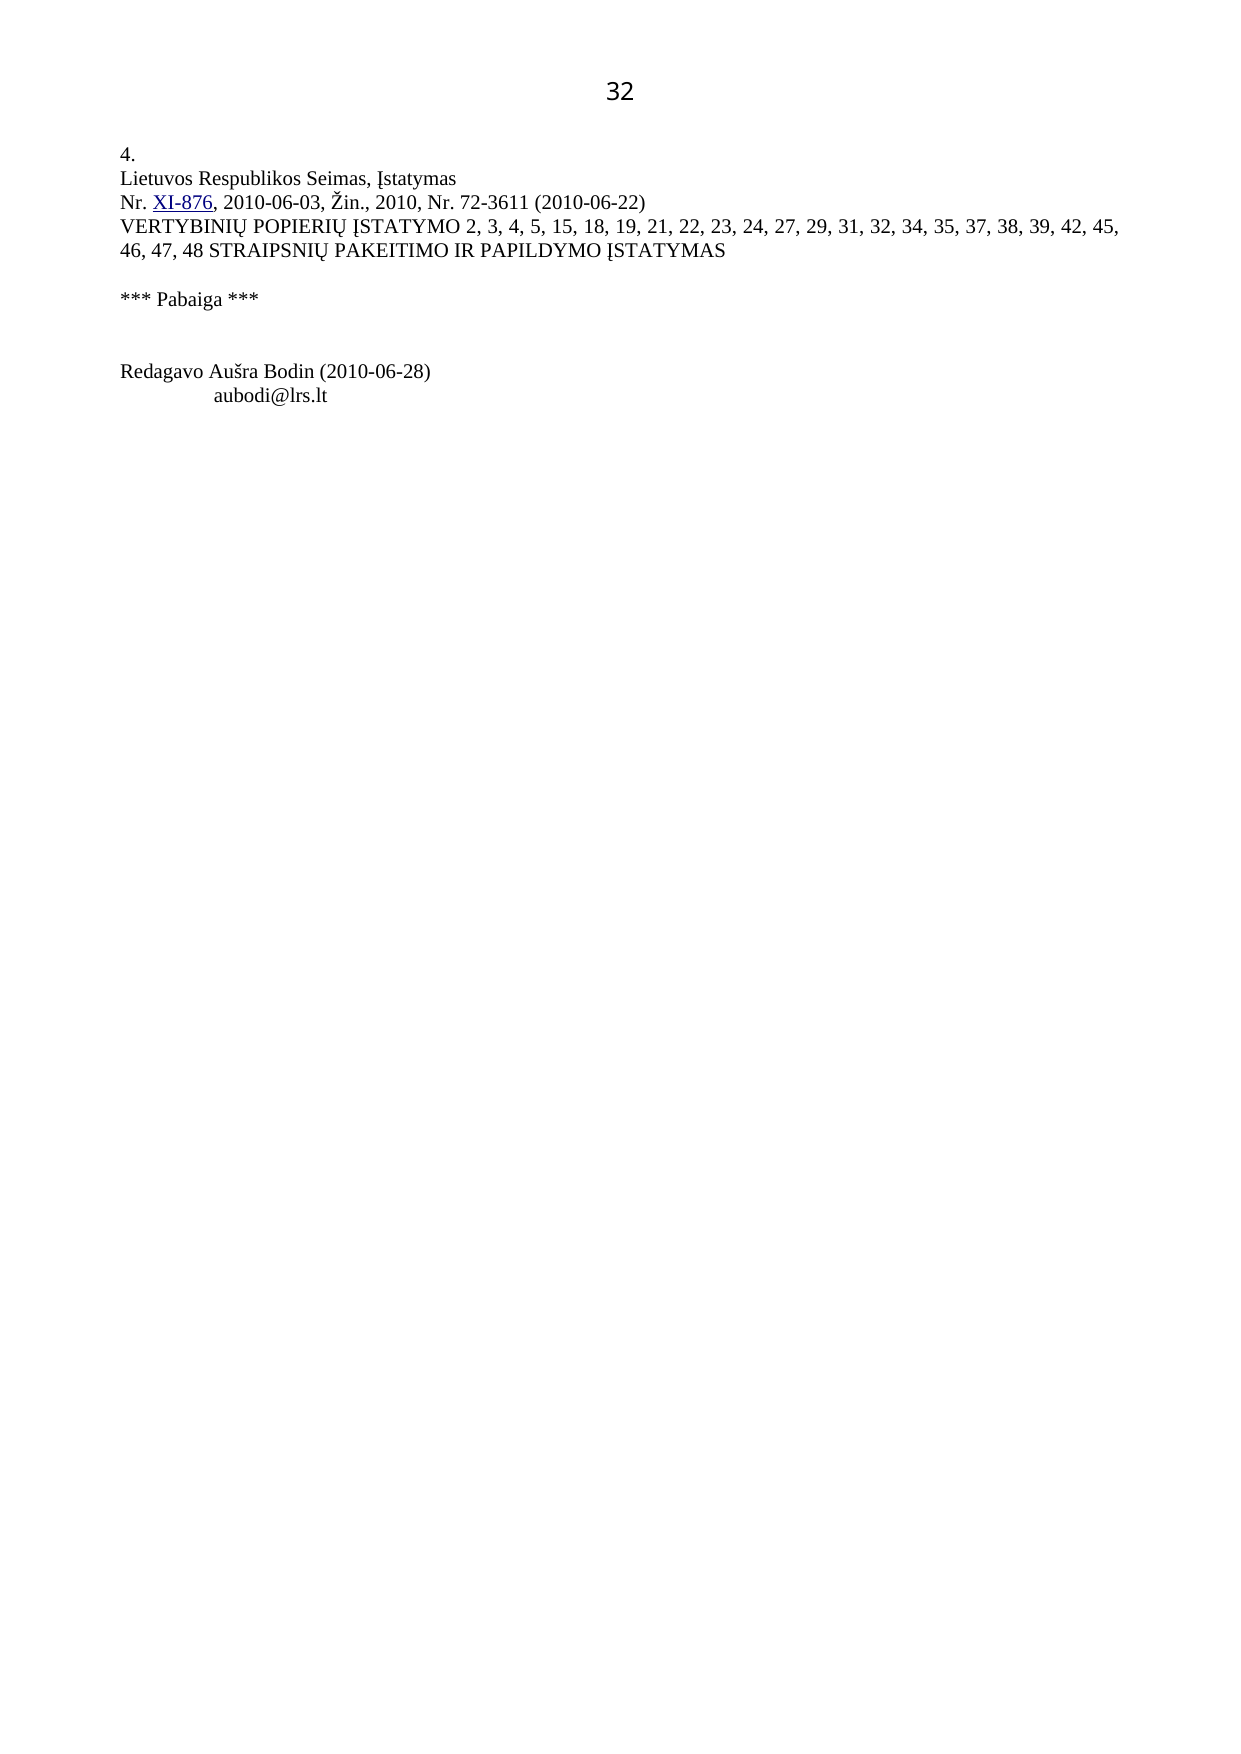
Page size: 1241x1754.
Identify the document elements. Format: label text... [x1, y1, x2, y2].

text Redagavo Aušra Bodin (2010-06-28) [120, 359, 1120, 383]
text *** Pabaiga *** [120, 287, 1120, 311]
text Nr. XI-876, 2010-06-03, Žin., 2010, Nr. 72-3611 (2010-06-22) [120, 190, 1120, 214]
text Lietuvos Respublikos Seimas, Įstatymas [120, 166, 1120, 190]
text aubodi@lrs.lt [120, 383, 1120, 407]
text 4. [120, 142, 1120, 166]
text VERTYBINIŲ POPIERIŲ ĮSTATYMO 2, 3, 4, 5, 15, 18, 19, 21, 22, 23, 24, 27, 29, 31, 32, 34, 35, 37, 38, 39, 42, 45, 46, 47, 48 STRAIPSNIŲ PAKEITIMO IR PAPILDYMO ĮSTATYMAS [120, 214, 1120, 262]
